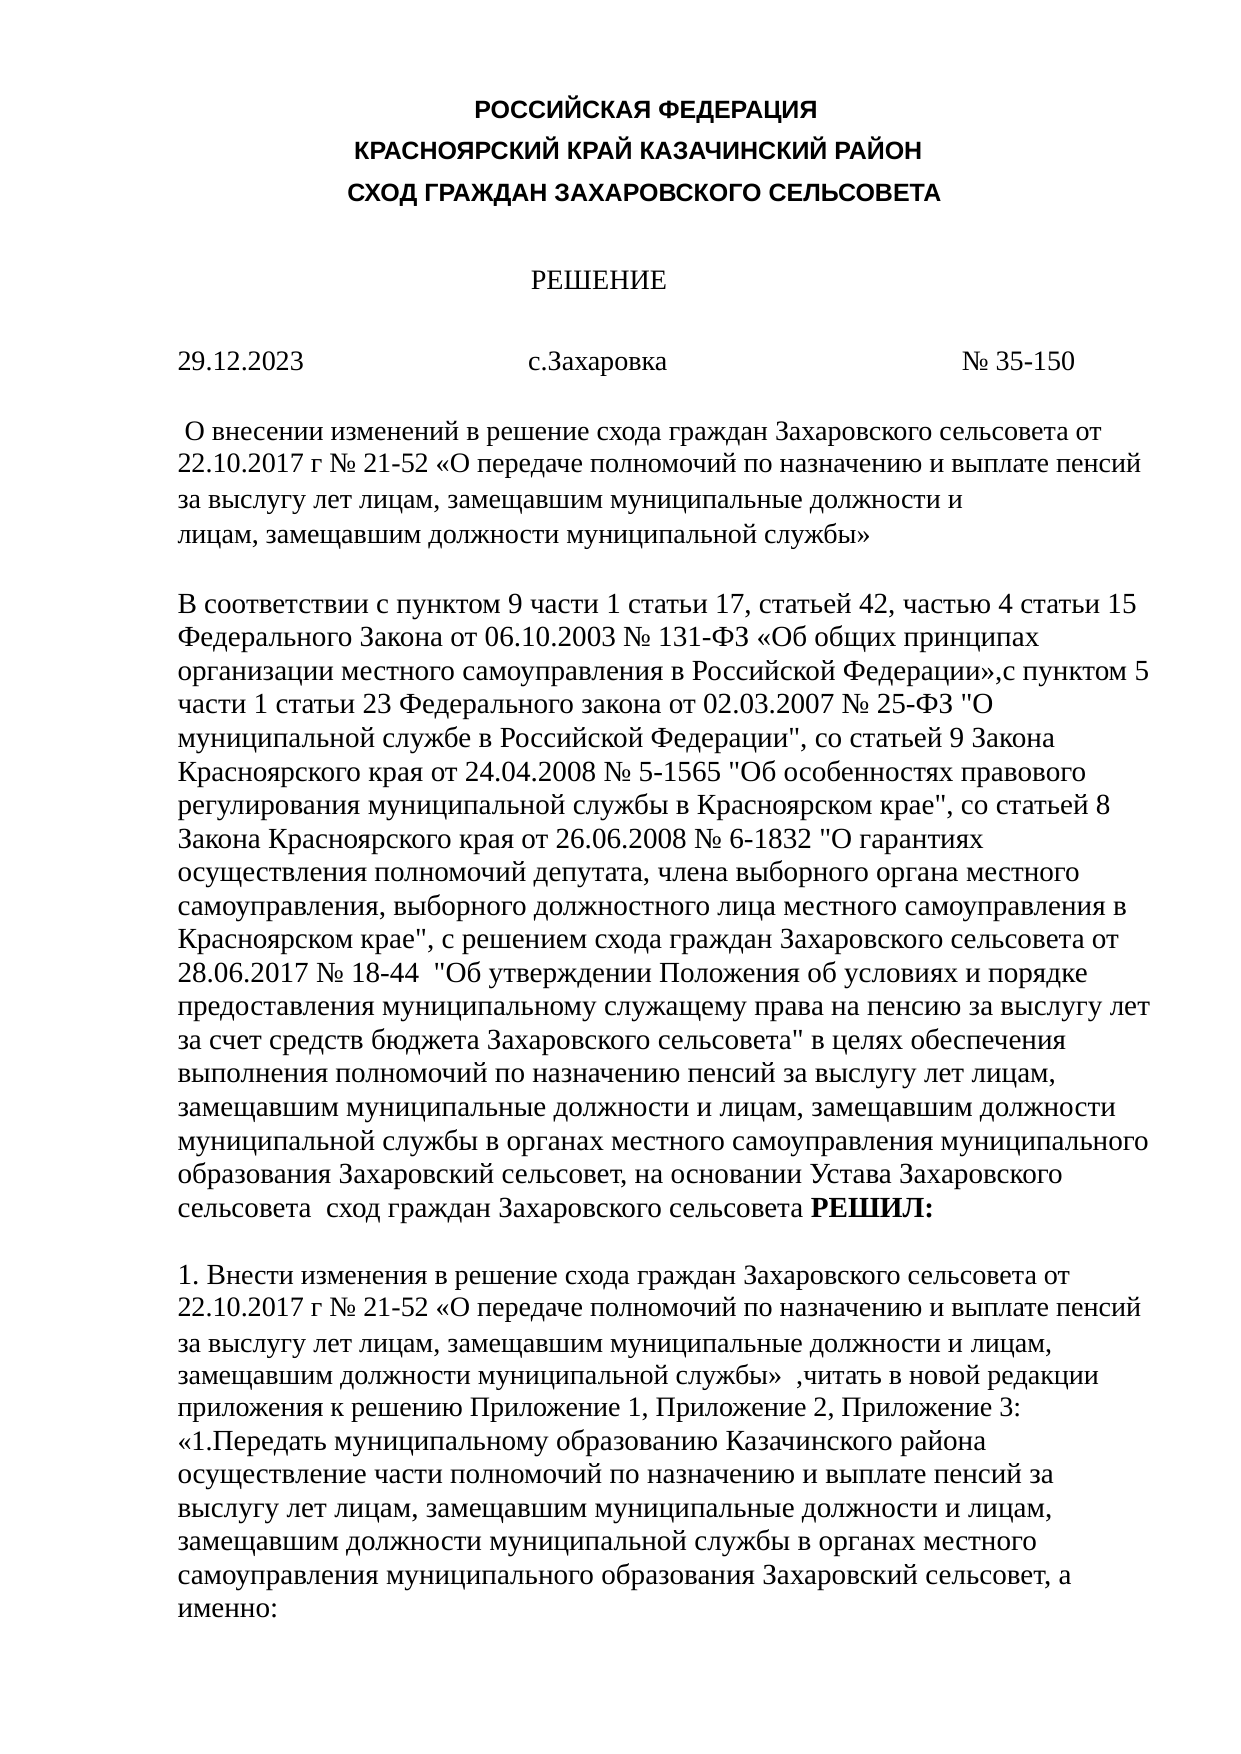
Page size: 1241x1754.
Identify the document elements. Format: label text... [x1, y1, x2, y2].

text О внесении изменений в решение схода граждан Захаровского сельсовета от 22.10.2017 г № 21-52 «О передаче полномочий по назначению и выплате пенсий [177, 414, 1152, 479]
text «1.Передать муниципальному образованию Казачинского района осуществление части полномочий по назначению и выплате пенсий за выслугу лет лицам, замещавшим муниципальные должности и лицам, замещавшим должности муниципальной службы в органах местного самоуправления муниципального образования Захаровский сельсовет, а именно: [177, 1423, 1152, 1624]
text РОССИЙСКАЯ ФЕДЕРАЦИЯ [177, 92, 1152, 124]
text за выслугу лет лицам, замещавшим муниципальные должности и лицам, замещавшим должности муниципальной службы» ,читать в новой редакции приложения к решению Приложение 1, Приложение 2, Приложение 3: [177, 1326, 1152, 1423]
text РЕШЕНИЕ [177, 263, 1152, 296]
text КРАСНОЯРСКИЙ КРАЙ КАЗАЧИНСКИЙ РАЙОН [177, 136, 1152, 165]
text СХОД ГРАЖДАН ЗАХАРОВСКОГО СЕЛЬСОВЕТА [177, 177, 1152, 206]
text 1. Внести изменения в решение схода граждан Захаровского сельсовета от 22.10.2017 г № 21-52 «О передаче полномочий по назначению и выплате пенсий [177, 1257, 1152, 1323]
text лицам, замещавшим должности муниципальной службы» [177, 517, 1152, 549]
text 29.12.2023 с.Захаровка № 35-150 [177, 343, 1152, 376]
text за выслугу лет лицам, замещавшим муниципальные должности и [177, 482, 1152, 514]
text В соответствии с пунктом 9 части 1 статьи 17, статьей 42, частью 4 статьи 15 Федерального Закона от 06.10.2003 № 131-ФЗ «Об общих принципах организации местного самоуправления в Российской Федерации»,с пунктом 5 части 1 статьи 23 Федерального закона от 02.03.2007 № 25-ФЗ "О муниципальной службе в Российской Федерации", со статьей 9 Закона Красноярского края от 24.04.2008 № 5-1565 "Об особенностях правового регулирования муниципальной службы в Красноярском крае", со статьей 8 Закона Красноярского края от 26.06.2008 № 6-1832 "О гарантиях осуществления полномочий депутата, члена выборного органа местного самоуправления, выборного должностного лица местного самоуправления в Красноярском крае", с решением схода граждан Захаровского сельсовета от 28.06.2017 № 18-44 "Об утверждении Положения об условиях и порядке предоставления муниципальному служащему права на пенсию за выслугу лет за счет средств бюджета Захаровского сельсовета" в целях обеспечения выполнения полномочий по назначению пенсий за выслугу лет лицам, замещавшим муниципальные должности и лицам, замещавшим должности муниципальной службы в органах местного самоуправления муниципального образования Захаровский сельсовет, на основании Устава Захаровского сельсовета сход граждан Захаровского сельсовета РЕШИЛ: [177, 586, 1152, 1223]
